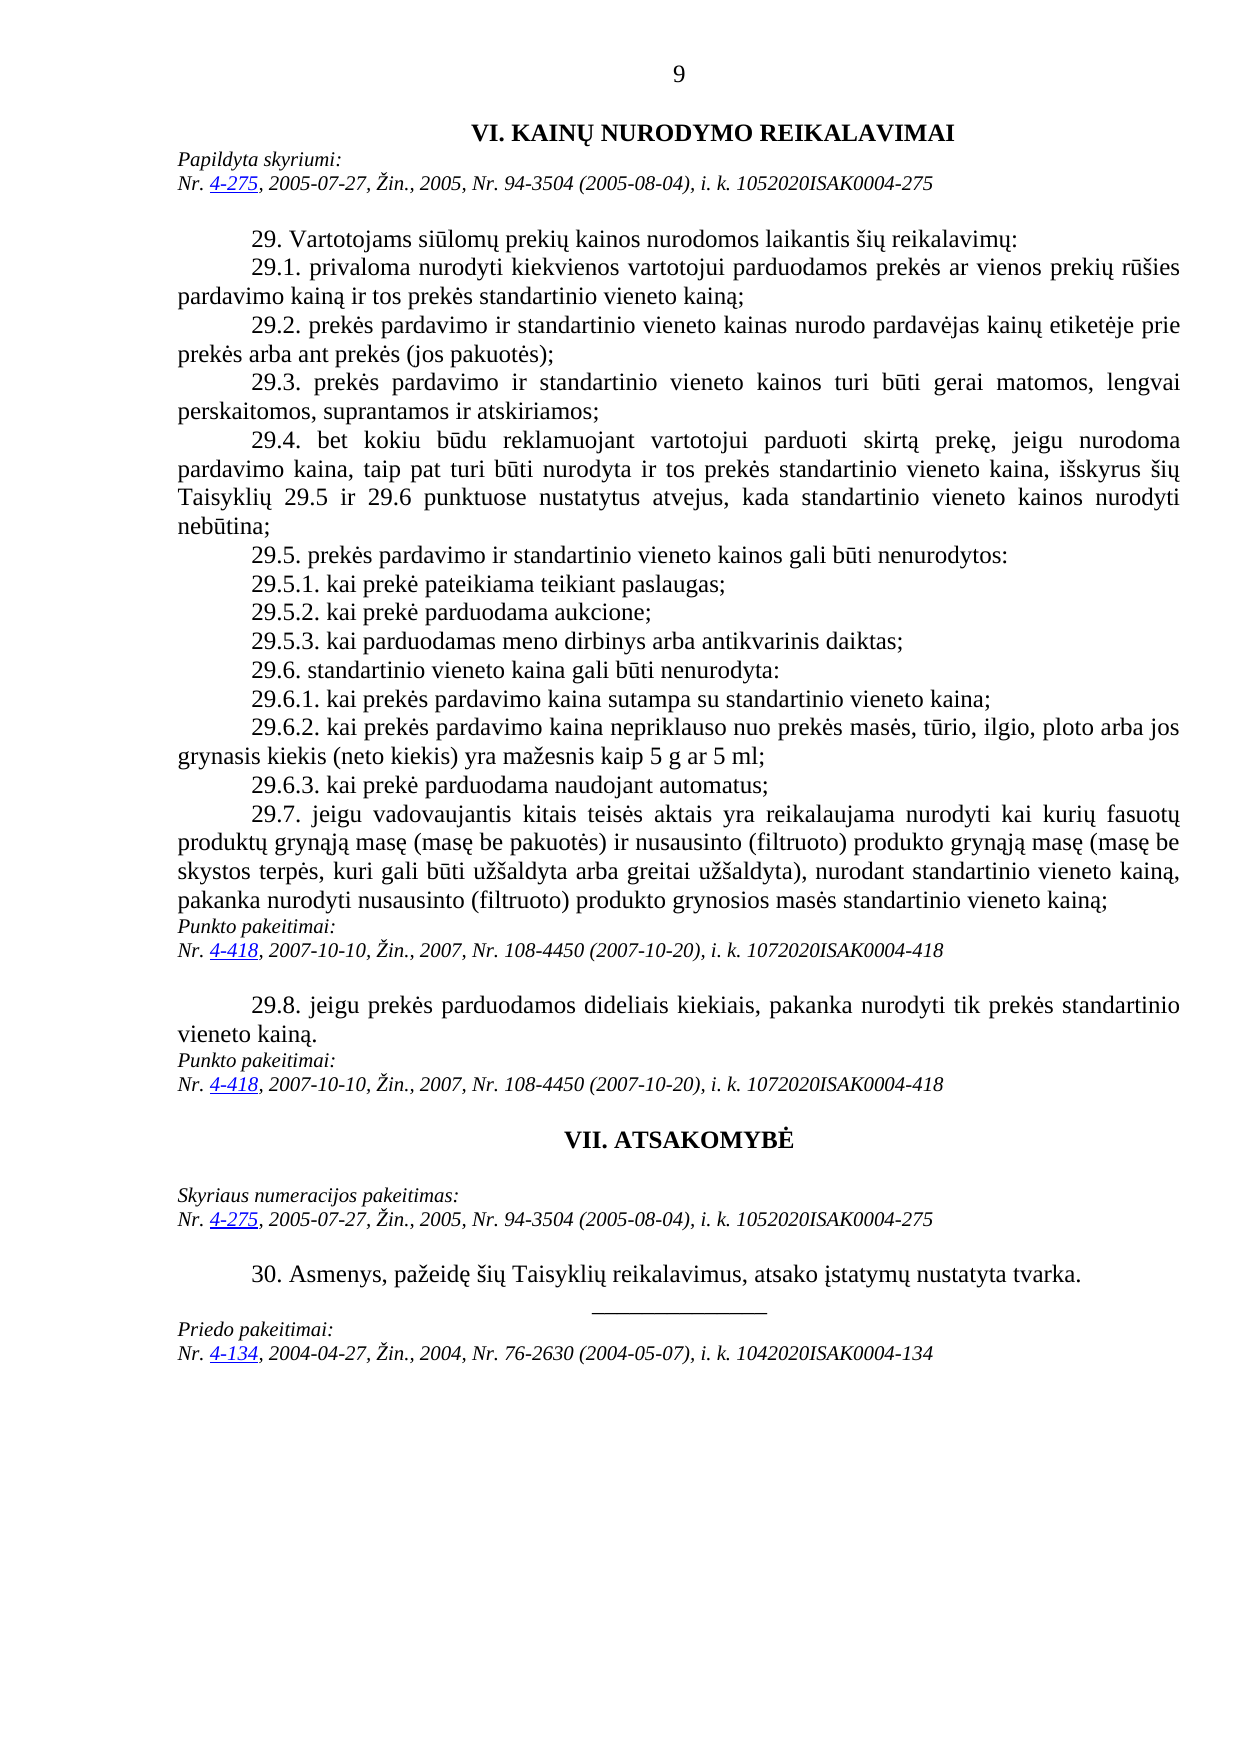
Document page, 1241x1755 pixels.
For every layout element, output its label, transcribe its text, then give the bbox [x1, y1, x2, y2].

text Punkto pakeitimai: [177, 914, 1181, 938]
text 29.6.3. kai prekė parduodama naudojant automatus; [177, 770, 1181, 799]
text Nr. 4-275, 2005-07-27, Žin., 2005, Nr. 94-3504 (2005-08-04), i. k. 1052020ISAK0004-275 [177, 171, 1181, 195]
text VII. Atsakomybė [177, 1125, 1181, 1154]
text Skyriaus numeracijos pakeitimas: [177, 1182, 1181, 1207]
text 29.8. jeigu prekės parduodamos dideliais kiekiais, pakanka nurodyti tik prekės standartinio vieneto kainą. [177, 991, 1181, 1048]
text 29.6.2. kai prekės pardavimo kaina nepriklauso nuo prekės masės, tūrio, ilgio, ploto arba jos grynasis kiekis (neto kiekis) yra mažesnis kaip 5 g ar 5 ml; [177, 712, 1181, 770]
text 29.7. jeigu vadovaujantis kitais teisės aktais yra reikalaujama nurodyti kai kurių fasuotų produktų grynąją masę (masę be pakuotės) ir nusausinto (filtruoto) produkto grynąją masę (masę be skystos terpės, kuri gali būti užšaldyta arba greitai užšaldyta), nurodant standartinio vieneto kainą, pakanka nurodyti nusausinto (filtruoto) produkto grynosios masės standartinio vieneto kainą; [177, 799, 1181, 914]
text 29. Vartotojams siūlomų prekių kainos nurodomos laikantis šių reikalavimų: [177, 224, 1181, 252]
text 29.1. privaloma nurodyti kiekvienos vartotojui parduodamos prekės ar vienos prekių rūšies pardavimo kainą ir tos prekės standartinio vieneto kainą; [177, 252, 1181, 310]
text 29.5. prekės pardavimo ir standartinio vieneto kainos gali būti nenurodytos: [177, 540, 1181, 569]
text Nr. 4-418, 2007-10-10, Žin., 2007, Nr. 108-4450 (2007-10-20), i. k. 1072020ISAK0004-418 [177, 938, 1181, 962]
text 29.5.3. kai parduodamas meno dirbinys arba antikvarinis daiktas; [177, 626, 1181, 655]
text 29.5.1. kai prekė pateikiama teikiant paslaugas; [177, 569, 1181, 597]
text Papildyta skyriumi: [177, 147, 1181, 171]
text Punkto pakeitimai: [177, 1048, 1181, 1072]
text Nr. 4-134, 2004-04-27, Žin., 2004, Nr. 76-2630 (2004-05-07), i. k. 1042020ISAK0004-134 [177, 1341, 1181, 1365]
text 29.6. standartinio vieneto kaina gali būti nenurodyta: [177, 655, 1181, 684]
text VI. Kainų nurodymo reikalavimai [177, 118, 1181, 147]
text 29.6.1. kai prekės pardavimo kaina sutampa su standartinio vieneto kaina; [177, 684, 1181, 712]
text 30. Asmenys, pažeidę šių Taisyklių reikalavimus, atsako įstatymų nustatyta tvarka. [177, 1259, 1181, 1288]
text 29.5.2. kai prekė parduodama aukcione; [177, 597, 1181, 626]
text 29.3. prekės pardavimo ir standartinio vieneto kainos turi būti gerai matomos, lengvai perskaitomos, suprantamos ir atskiriamos; [177, 367, 1181, 425]
text Nr. 4-418, 2007-10-10, Žin., 2007, Nr. 108-4450 (2007-10-20), i. k. 1072020ISAK0004-418 [177, 1072, 1181, 1096]
text 29.4. bet kokiu būdu reklamuojant vartotojui parduoti skirtą prekę, jeigu nurodoma pardavimo kaina, taip pat turi būti nurodyta ir tos prekės standartinio vieneto kaina, išskyrus šių Taisyklių 29.5 ir 29.6 punktuose nustatytus atvejus, kada standartinio vieneto kainos nurodyti nebūtina; [177, 425, 1181, 540]
text Nr. 4-275, 2005-07-27, Žin., 2005, Nr. 94-3504 (2005-08-04), i. k. 1052020ISAK0004-275 [177, 1207, 1181, 1231]
text Priedo pakeitimai: [177, 1317, 1181, 1341]
text ______________ [177, 1288, 1181, 1317]
text 29.2. prekės pardavimo ir standartinio vieneto kainas nurodo pardavėjas kainų etiketėje prie prekės arba ant prekės (jos pakuotės); [177, 310, 1181, 367]
